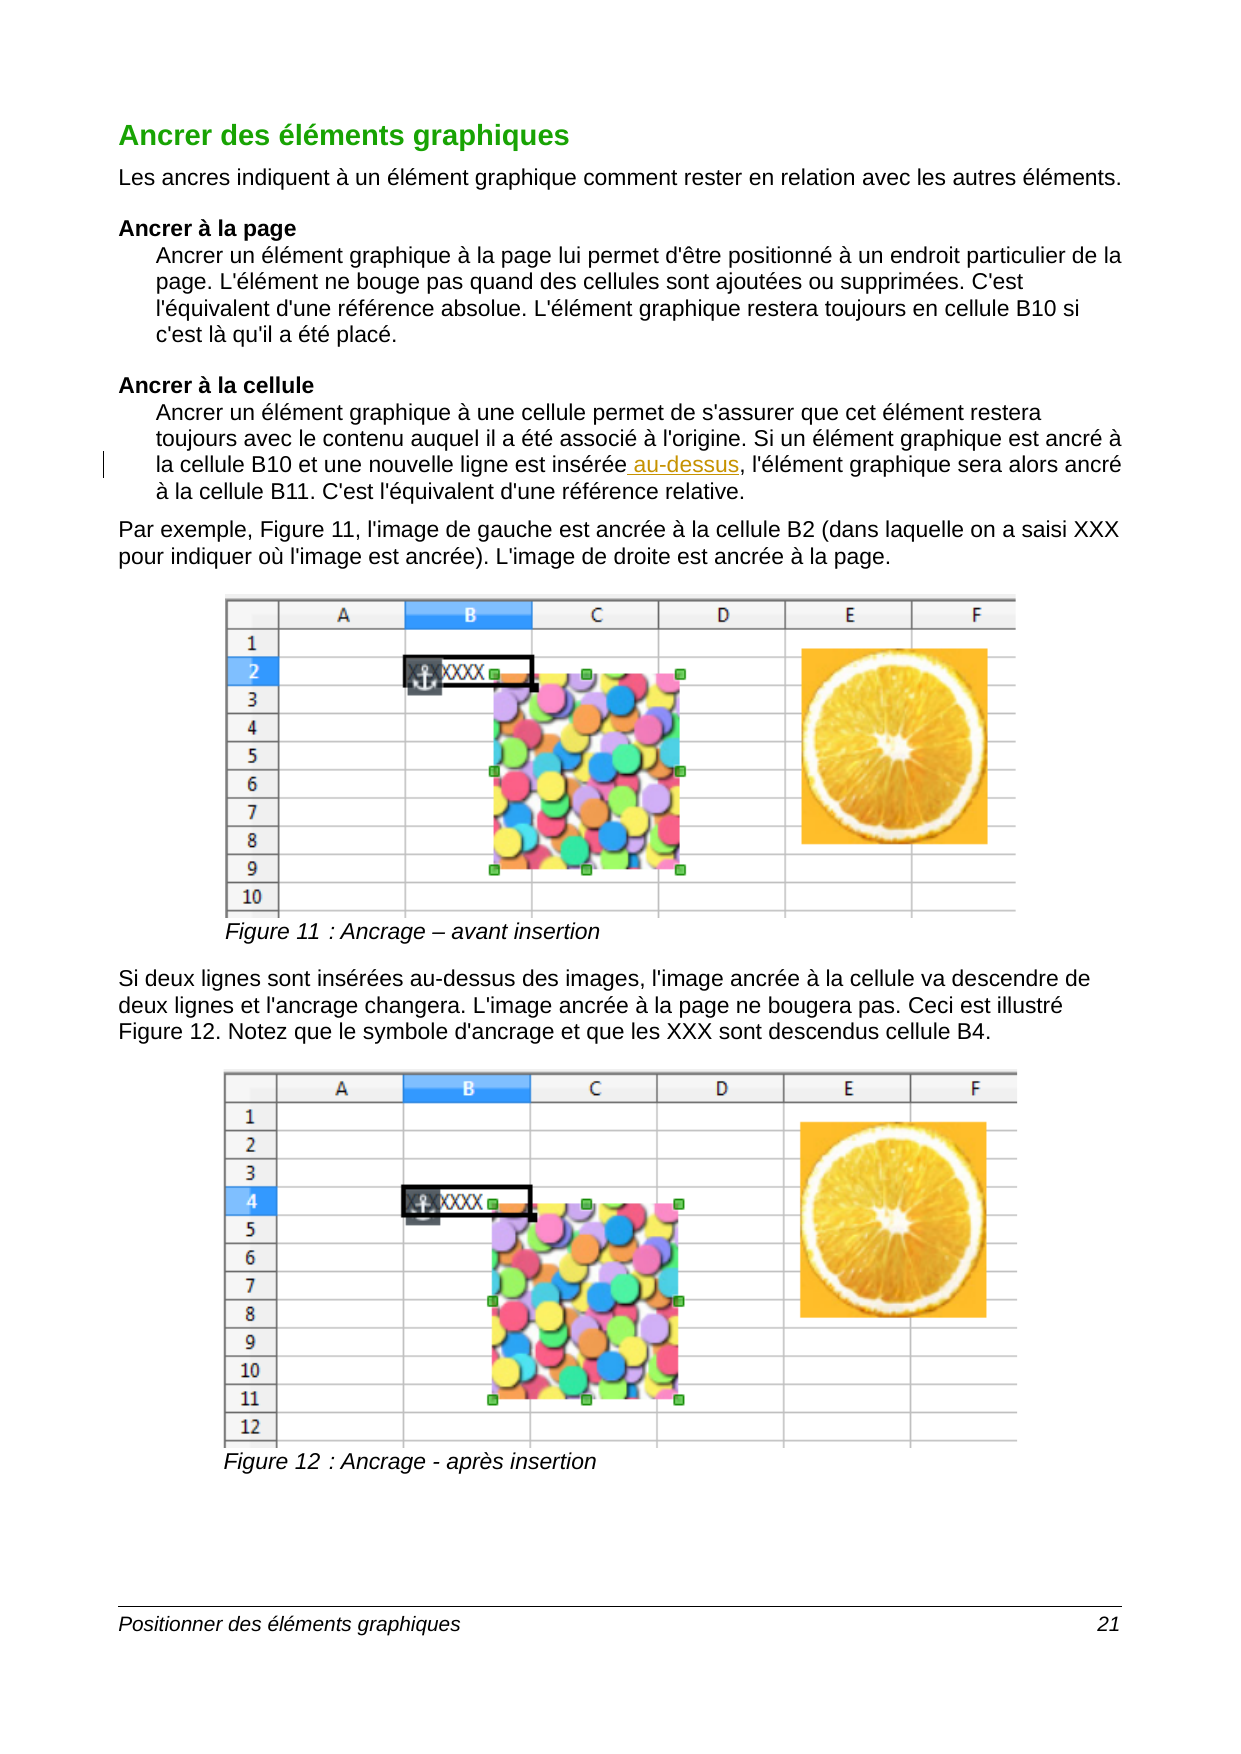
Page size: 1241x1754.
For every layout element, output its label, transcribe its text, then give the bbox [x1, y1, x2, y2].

picture [225, 594, 1016, 918]
text Ancrer à la page [118, 215, 1122, 242]
text Ancrer un élément graphique à une cellule permet de s'assurer que cet élément restera toujours avec le contenu auquel il a été associé à l'origine. Si un élément graphique est ancré à la cellule B10 et une nouvelle ligne est insérée au-dessus, l'élément graphique sera alors ancré à la cellule B11. C'est l'équivalent d'une référence relative. [156, 398, 1122, 504]
text Ancrer à la cellule [118, 372, 1122, 398]
text Figure 12 : Ancrage - après insertion [223, 1448, 1017, 1474]
text Les ancres indiquent à un élément graphique comment rester en relation avec les autres éléments. [118, 164, 1122, 190]
text Ancrer un élément graphique à la page lui permet d'être positionné à un endroit particulier de la page. L'élément ne bouge pas quand des cellules sont ajoutées ou supprimées. C'est l'équivalent d'une référence absolue. L'élément graphique restera toujours en cellule B10 si c'est là qu'il a été placé. [156, 242, 1122, 347]
text Figure 11 : Ancrage – avant insertion [225, 918, 1015, 944]
text Par exemple, Figure 11, l'image de gauche est ancrée à la cellule B2 (dans laquelle on a saisi XXX pour indiquer où l'image est ancrée). L'image de droite est ancrée à la page. [118, 516, 1122, 569]
picture [223, 1069, 1018, 1448]
text Si deux lignes sont insérées au-dessus des images, l'image ancrée à la cellule va descendre de deux lignes et l'ancrage changera. L'image ancrée à la page ne bougera pas. Ceci est illustré Figure 12. Notez que le symbole d'ancrage et que les XXX sont descendus cellule B4. [118, 965, 1122, 1044]
subtitle Ancrer des éléments graphiques [118, 118, 1122, 152]
